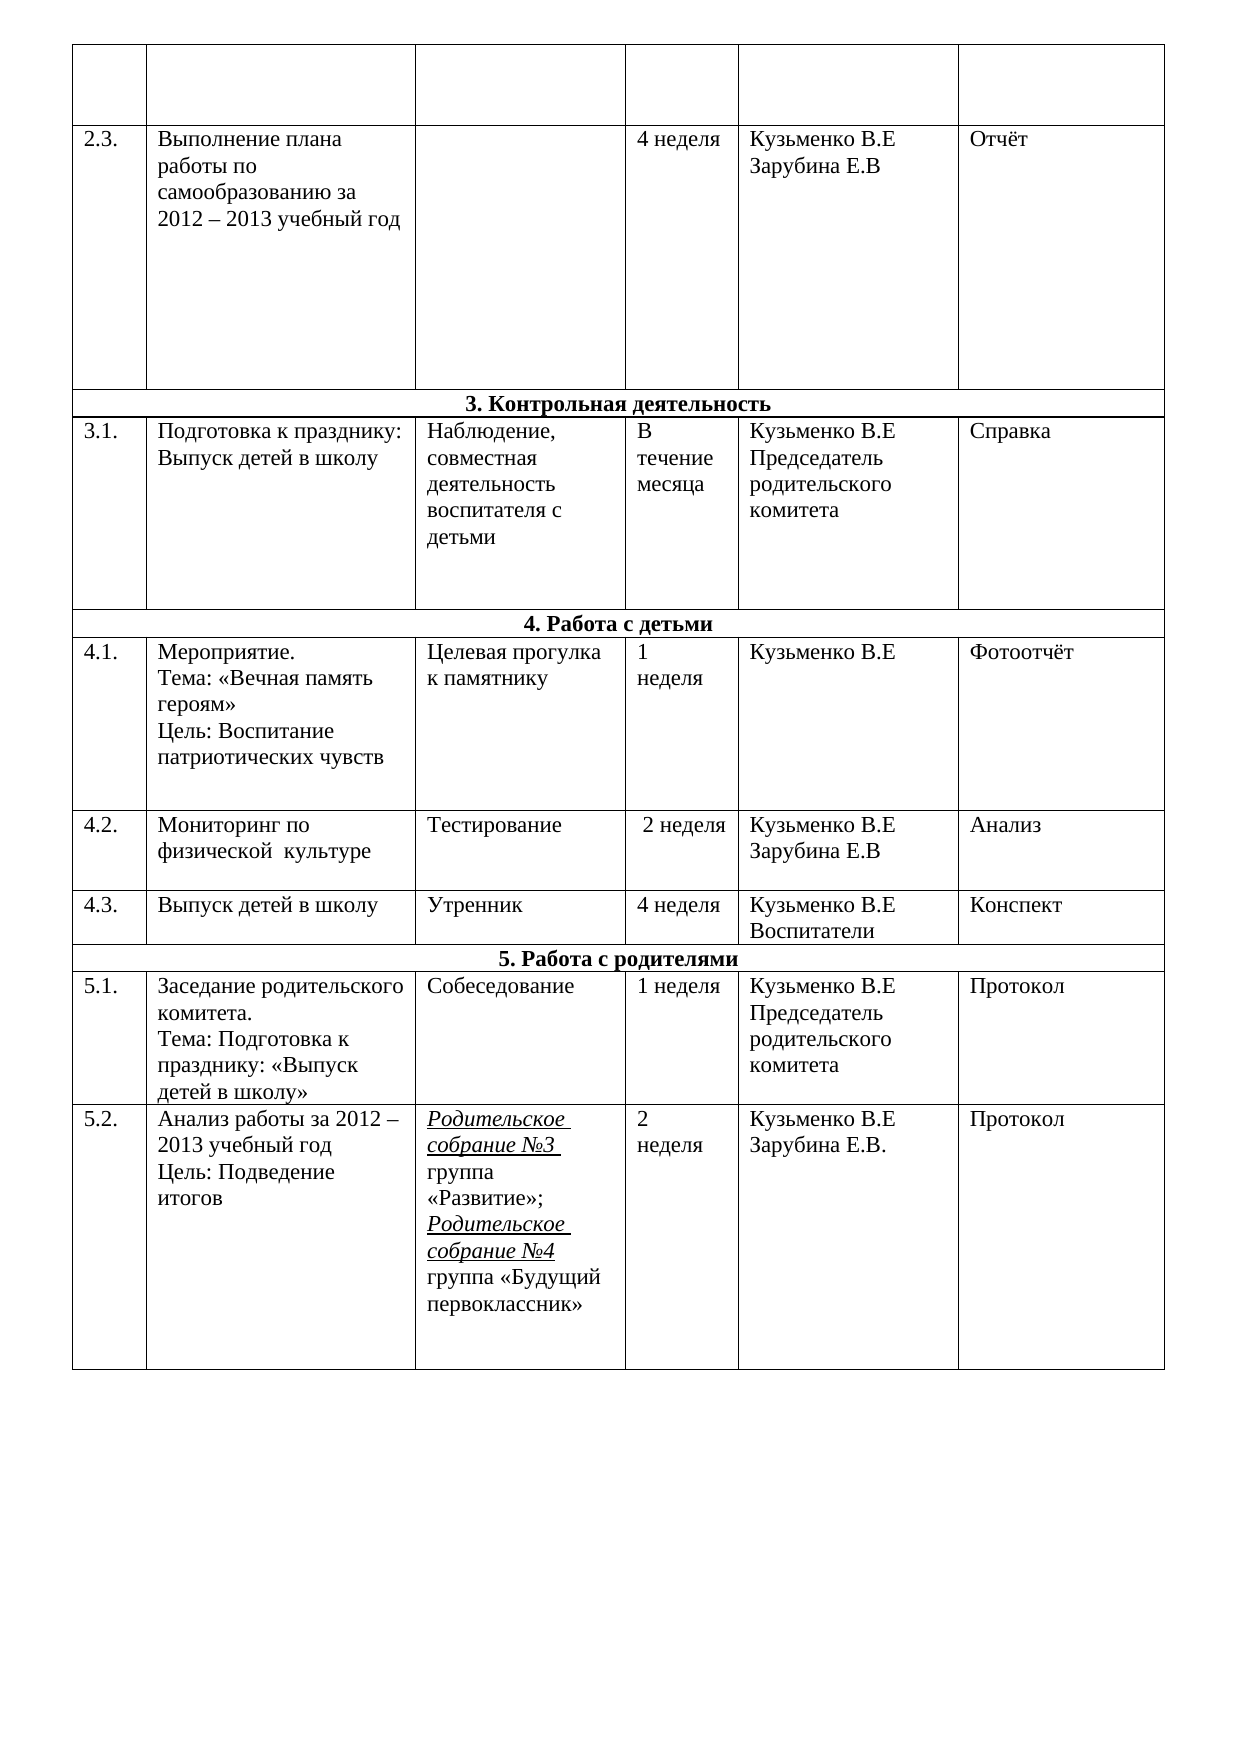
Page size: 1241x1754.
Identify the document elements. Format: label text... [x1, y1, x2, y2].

table_cell 4.1. [73, 638, 146, 810]
table_cell Выполнение плана работы по самообразованию за 2012 – 2013 учебный год [147, 126, 415, 389]
table_cell Кузьменко В.Е Воспитатели [739, 891, 958, 944]
table_cell Кузьменко В.Е Председатель родительского комитета [739, 972, 958, 1104]
table_cell 3.1. [73, 418, 146, 609]
table_cell [416, 126, 625, 389]
table_cell 4 неделя [626, 891, 738, 944]
table_cell 4 неделя [626, 126, 738, 389]
table_cell Кузьменко В.Е Зарубина Е.В [739, 811, 958, 890]
table_cell [73, 45, 146, 124]
table_cell [626, 45, 738, 124]
table_cell 2 неделя [626, 811, 738, 890]
table_cell Протокол [959, 1105, 1164, 1369]
table_cell [147, 45, 415, 124]
table_cell Утренник [416, 891, 625, 944]
table_cell [959, 45, 1164, 124]
table_cell 5.1. [73, 972, 146, 1104]
table_cell Кузьменко В.Е Председатель родительского комитета [739, 418, 958, 609]
table_cell 1 неделя [626, 972, 738, 1104]
table_cell В течение месяца [626, 418, 738, 609]
table_cell [416, 45, 625, 124]
table_cell 5.2. [73, 1105, 146, 1369]
table_cell 2.3. [73, 126, 146, 389]
table_cell Заседание родительского комитета. Тема: Подготовка к празднику: «Выпуск детей в школу» [147, 972, 415, 1104]
table_cell Наблюдение, совместная деятельность воспитателя с детьми [416, 418, 625, 609]
table_cell Анализ работы за 2012 – 2013 учебный год Цель: Подведение итогов [147, 1105, 415, 1369]
table_cell Кузьменко В.Е Зарубина Е.В. [739, 1105, 958, 1369]
table_cell 2 неделя [626, 1105, 738, 1369]
table_cell Кузьменко В.Е [739, 638, 958, 810]
table_cell Тестирование [416, 811, 625, 890]
table_cell 4.3. [73, 891, 146, 944]
table_cell 1 неделя [626, 638, 738, 810]
table_cell Целевая прогулка к памятнику [416, 638, 625, 810]
table_cell 4.2. [73, 811, 146, 890]
table_cell 4. Работа с детьми [73, 610, 1164, 637]
table_cell Отчёт [959, 126, 1164, 389]
table_cell Конспект [959, 891, 1164, 944]
table_cell Подготовка к празднику: Выпуск детей в школу [147, 418, 415, 609]
table_cell Мероприятие. Тема: «Вечная память героям» Цель: Воспитание патриотических чувств [147, 638, 415, 810]
table_cell Фотоотчёт [959, 638, 1164, 810]
table_cell [739, 45, 958, 124]
table_cell Мониторинг по физической культуре [147, 811, 415, 890]
table_cell Собеседование [416, 972, 625, 1104]
table_cell 3. Контрольная деятельность [73, 390, 1164, 416]
table_cell Анализ [959, 811, 1164, 890]
table_cell Родительское собрание №3 группа «Развитие»; Родительское собрание №4 группа «Будущий первоклассник» [416, 1105, 625, 1369]
table_cell Протокол [959, 972, 1164, 1104]
table_cell Справка [959, 418, 1164, 609]
table_cell Кузьменко В.Е Зарубина Е.В [739, 126, 958, 389]
table_cell Выпуск детей в школу [147, 891, 415, 944]
table_cell 5. Работа с родителями [73, 945, 1164, 971]
